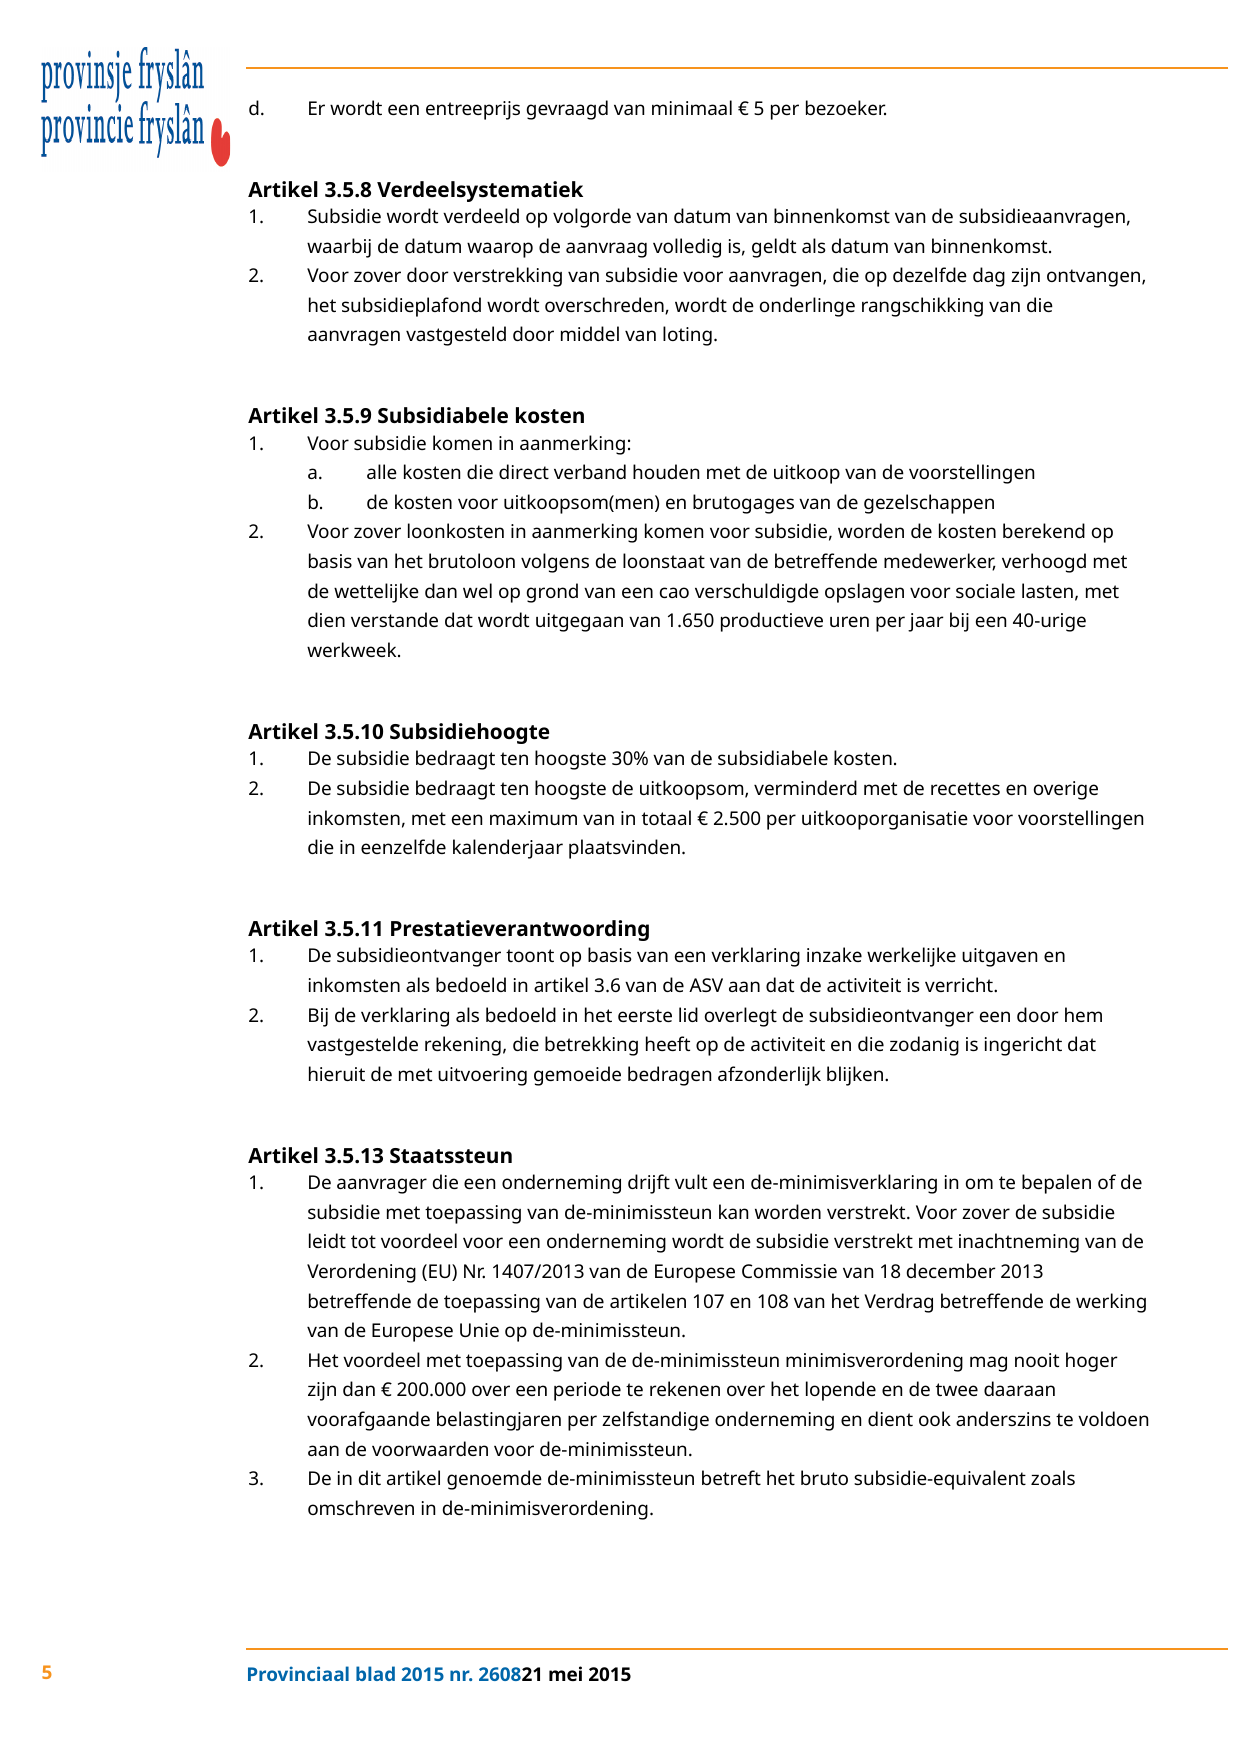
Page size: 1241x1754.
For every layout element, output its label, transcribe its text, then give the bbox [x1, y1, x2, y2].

list alle kosten die direct verband houden met de uitkoop van de voorstellingen [307, 459, 1152, 485]
list Voor zover door verstrekking van subsidie voor aanvragen, die op dezelfde dag zijn ontvangen, het subsidieplafond wordt overschreden, wordt de onderlinge rangschikking van die aanvragen vastgesteld door middel van loting. [248, 262, 1152, 347]
list De subsidieontvanger toont op basis van een verklaring inzake werkelijke uitgaven en inkomsten als bedoeld in artikel 3.6 van de ASV aan dat de activiteit is verricht. [248, 943, 1152, 998]
text Artikel 3.5.10 Subsidiehoogte [248, 717, 1152, 746]
list Er wordt een entreeprijs gevraagd van minimaal € 5 per bezoeker. [248, 95, 1152, 121]
list Voor zover loonkosten in aanmerking komen voor subsidie, worden de kosten berekend op basis van het brutoloon volgens de loonstaat van de betreffende medewerker, verhoogd met de wettelijke dan wel op grond van een cao verschuldigde opslagen voor sociale lasten, met dien verstande dat wordt uitgegaan van 1.650 productieve uren per jaar bij een 40-urige werkweek. [248, 519, 1152, 663]
list de kosten voor uitkoopsom(men) en brutogages van de gezelschappen [307, 489, 1152, 515]
list De aanvrager die een onderneming drijft vult een de-minimisverklaring in om te bepalen of de subsidie met toepassing van de-minimissteun kan worden verstrekt. Voor zover de subsidie leidt tot voordeel voor een onderneming wordt de subsidie verstrekt met inachtneming van de Verordening (EU) Nr. 1407/2013 van de Europese Commissie van 18 december 2013 betreffende de toepassing van de artikelen 107 en 108 van het Verdrag betreffende de werking van de Europese Unie op de-minimissteun. [248, 1169, 1152, 1343]
list Het voordeel met toepassing van de de-minimissteun minimisverordening mag nooit hoger zijn dan € 200.000 over een periode te rekenen over het lopende en de twee daaraan voorafgaande belastingjaren per zelfstandige onderneming en dient ook anderszins te voldoen aan de voorwaarden voor de-minimissteun. [248, 1347, 1152, 1461]
list Voor subsidie komen in aanmerking: [248, 430, 1152, 456]
text Artikel 3.5.11 Prestatieverantwoording [248, 914, 1152, 943]
list Bij de verklaring als bedoeld in het eerste lid overlegt de subsidieontvanger een door hem vastgestelde rekening, die betrekking heeft op de activiteit en die zodanig is ingericht dat hieruit de met uitvoering gemoeide bedragen afzonderlijk blijken. [248, 1002, 1152, 1087]
list De subsidie bedraagt ten hoogste de uitkoopsom, verminderd met de recettes en overige inkomsten, met een maximum van in totaal € 2.500 per uitkooporganisatie voor voorstellingen die in eenzelfde kalenderjaar plaatsvinden. [248, 775, 1152, 860]
text Artikel 3.5.8 Verdeelsystematiek [248, 175, 1152, 203]
list De subsidie bedraagt ten hoogste 30% van de subsidiabele kosten. [248, 746, 1152, 771]
list Subsidie wordt verdeeld op volgorde van datum van binnenkomst van de subsidieaanvragen, waarbij de datum waarop de aanvraag volledig is, geldt als datum van binnenkomst. [248, 203, 1152, 258]
text Artikel 3.5.9 Subsidiabele kosten [248, 402, 1152, 430]
text Artikel 3.5.13 Staatssteun [248, 1141, 1152, 1169]
picture [41, 47, 231, 172]
list De in dit artikel genoemde de-minimissteun betreft het bruto subsidie-equivalent zoals omschreven in de-minimisverordening. [248, 1465, 1152, 1521]
